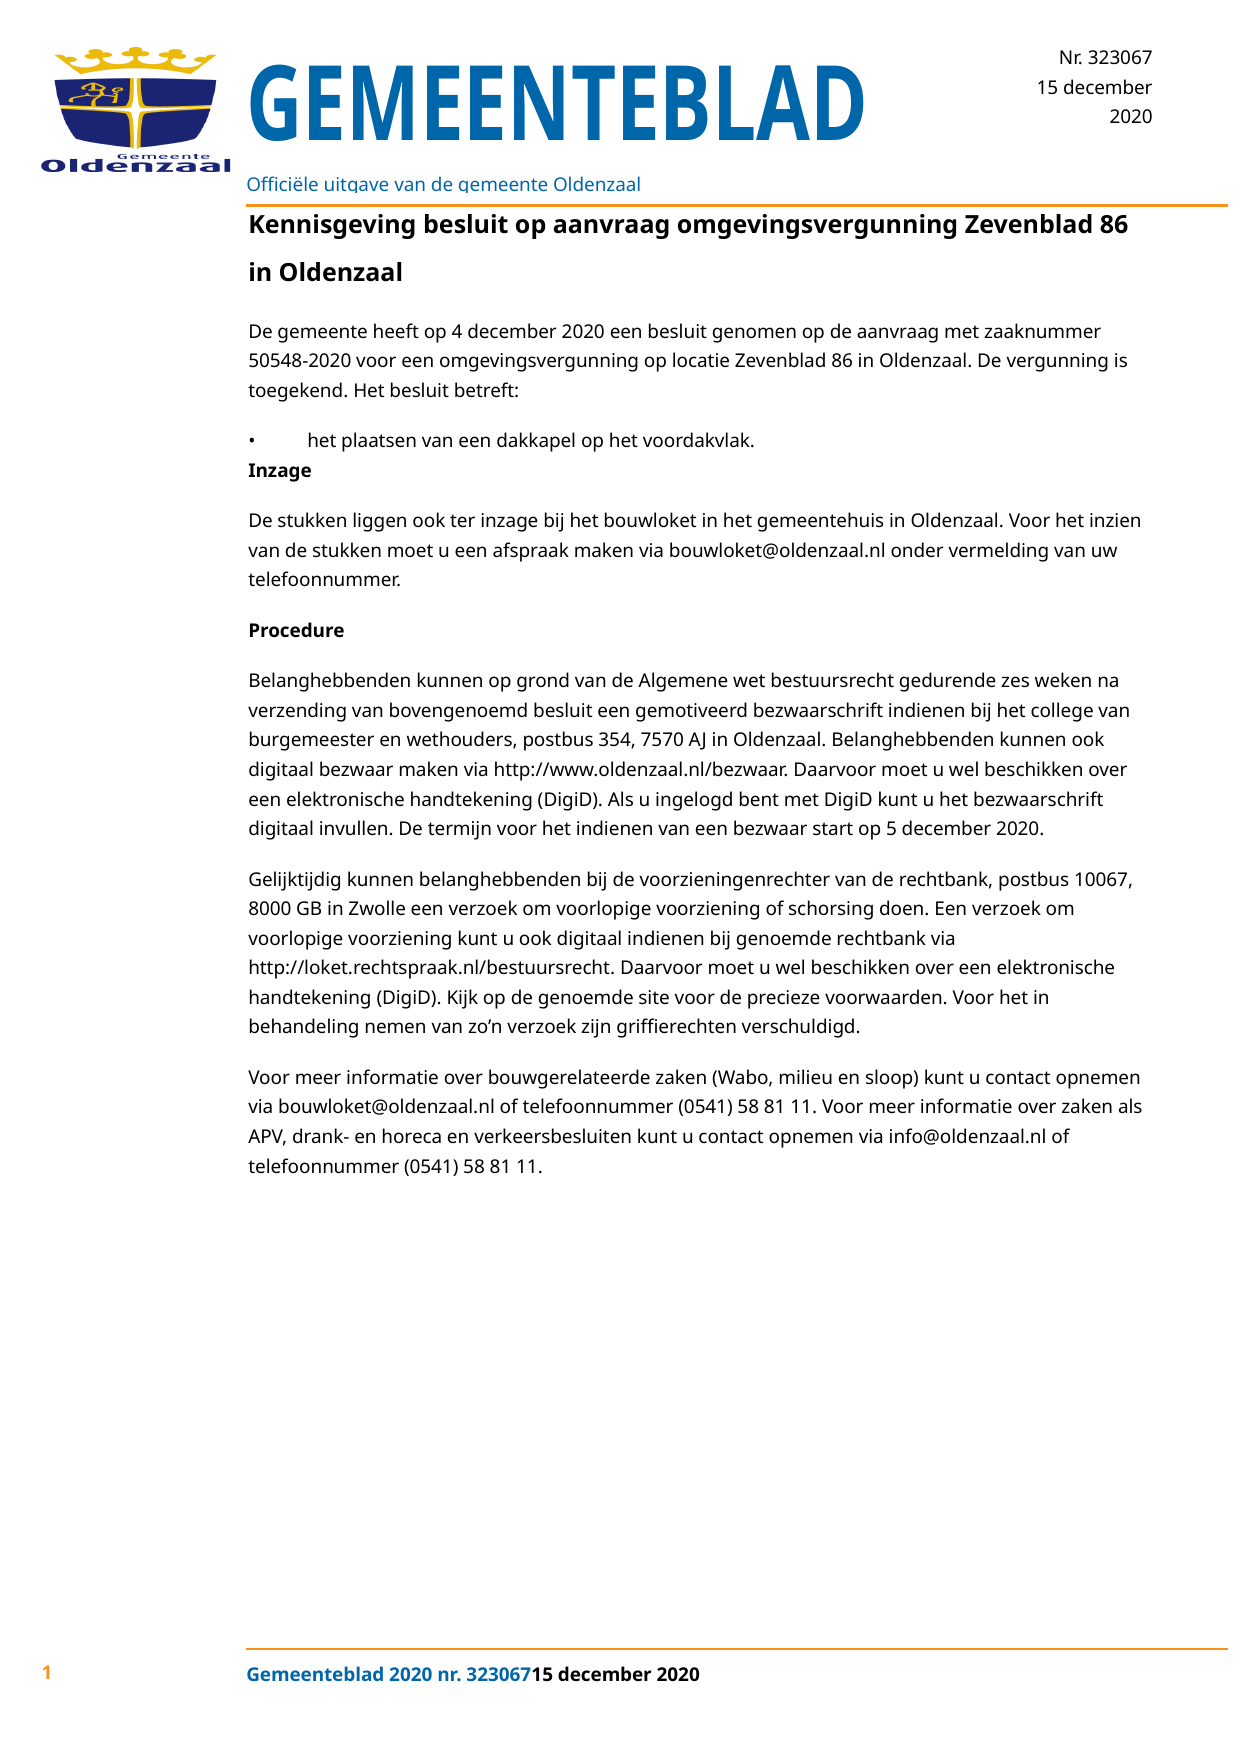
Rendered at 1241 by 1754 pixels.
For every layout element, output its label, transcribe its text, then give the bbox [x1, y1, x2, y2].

text Inzage [248, 457, 1152, 483]
text De stukken liggen ook ter inzage bij het bouwloket in het gemeentehuis in Oldenzaal. Voor het inzien van de stukken moet u een afspraak maken via bouwloket@oldenzaal.nl onder vermelding van uw telefoonnummer. [248, 507, 1152, 592]
picture [41, 47, 231, 172]
text Kennisgeving besluit op aanvraag omgevingsvergunning Zevenblad 86 in Oldenzaal [248, 207, 1152, 288]
list het plaatsen van een dakkapel op het voordakvlak. [248, 427, 1152, 453]
text Voor meer informatie over bouwgerelateerde zaken (Wabo, milieu en sloop) kunt u contact opnemen via bouwloket@oldenzaal.nl of telefoonnummer (0541) 58 81 11. Voor meer informatie over zaken als APV, drank- en horeca en verkeersbesluiten kunt u contact opnemen via info@oldenzaal.nl of telefoonnummer (0541) 58 81 11. [248, 1064, 1152, 1179]
text De gemeente heeft op 4 december 2020 een besluit genomen op de aanvraag met zaaknummer 50548-2020 voor een omgevingsvergunning op locatie Zevenblad 86 in Oldenzaal. De vergunning is toegekend. Het besluit betreft: [248, 318, 1152, 403]
text Belanghebbenden kunnen op grond van de Algemene wet bestuursrecht gedurende zes weken na verzending van bovengenoemd besluit een gemotiveerd bezwaarschrift indienen bij het college van burgemeester en wethouders, postbus 354, 7570 AJ in Oldenzaal. Belanghebbenden kunnen ook digitaal bezwaar maken via http://www.oldenzaal.nl/bezwaar. Daarvoor moet u wel beschikken over een elektronische handtekening (DigiD). Als u ingelogd bent met DigiD kunt u het bezwaarschrift digitaal invullen. De termijn voor het indienen van een bezwaar start op 5 december 2020. [248, 667, 1152, 841]
text Gelijktijdig kunnen belanghebbenden bij de voorzieningenrechter van de rechtbank, postbus 10067, 8000 GB in Zwolle een verzoek om voorlopige voorziening of schorsing doen. Een verzoek om voorlopige voorziening kunt u ook digitaal indienen bij genoemde rechtbank via http://loket.rechtspraak.nl/bestuursrecht. Daarvoor moet u wel beschikken over een elektronische handtekening (DigiD). Kijk op de genoemde site voor de precieze voorwaarden. Voor het in behandeling nemen van zo’n verzoek zijn griffierechten verschuldigd. [248, 866, 1152, 1039]
text Procedure [248, 617, 1152, 643]
